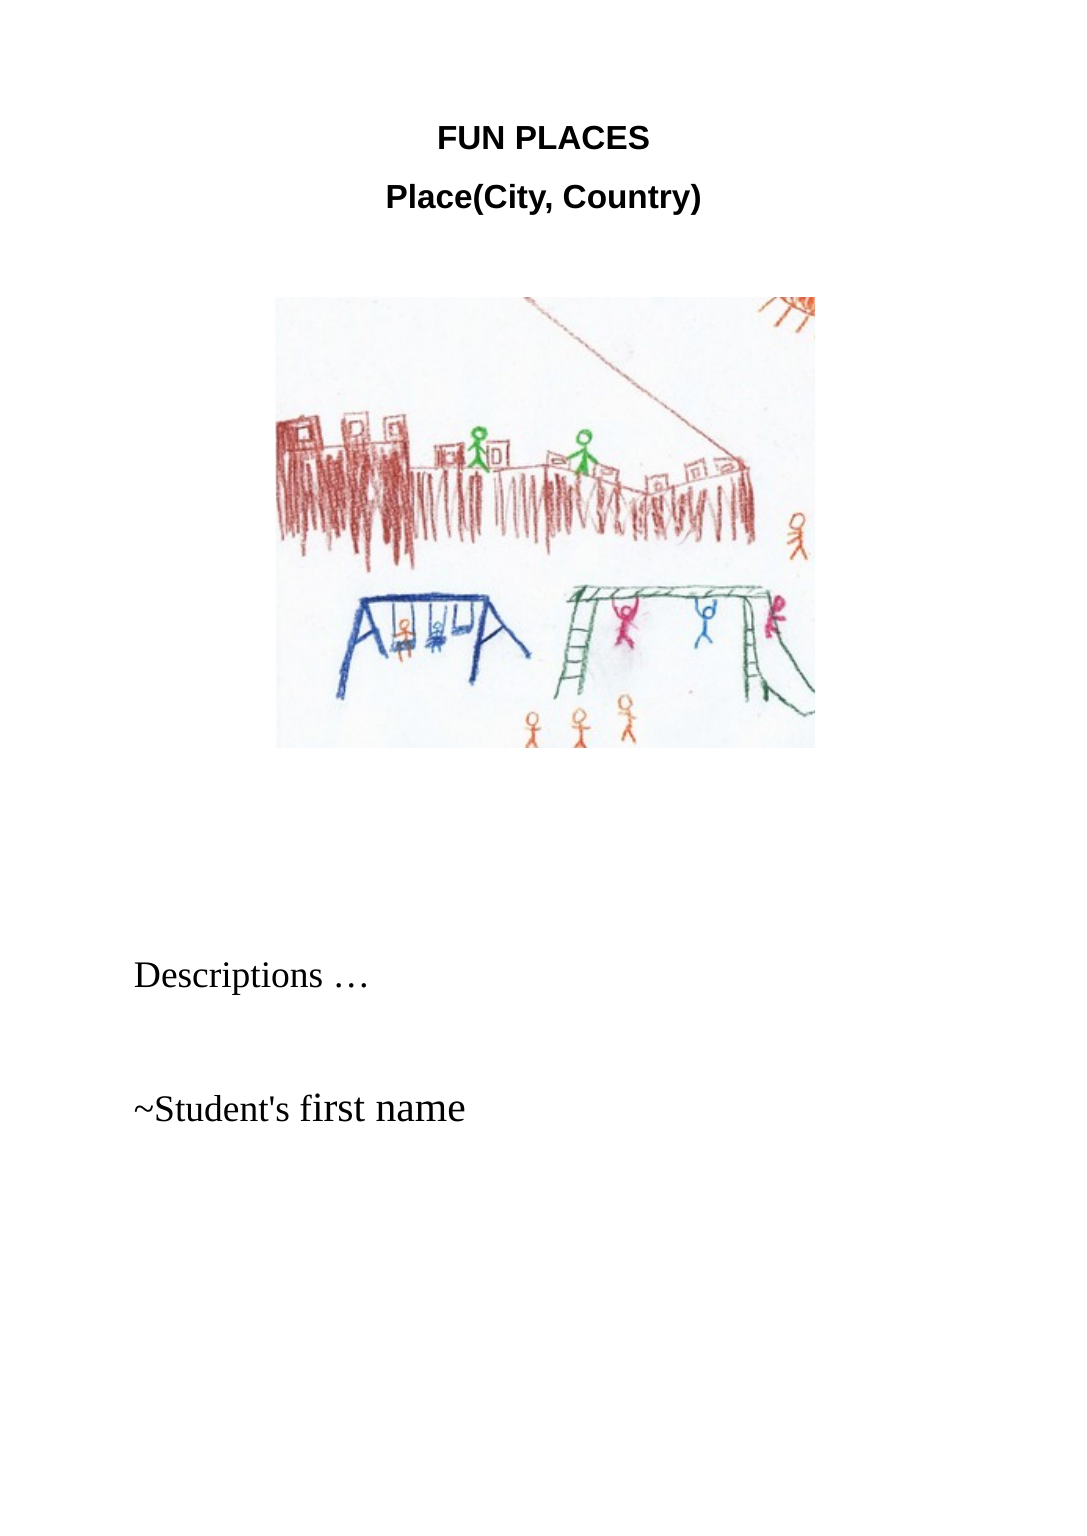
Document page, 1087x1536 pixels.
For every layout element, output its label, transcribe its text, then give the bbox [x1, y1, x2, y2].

text FUN PLACES [118, 118, 968, 157]
text Descriptions … [134, 953, 966, 996]
text ~Student's first name [134, 1082, 966, 1130]
picture [275, 297, 816, 748]
subtitle Place(City, Country) [118, 177, 968, 216]
